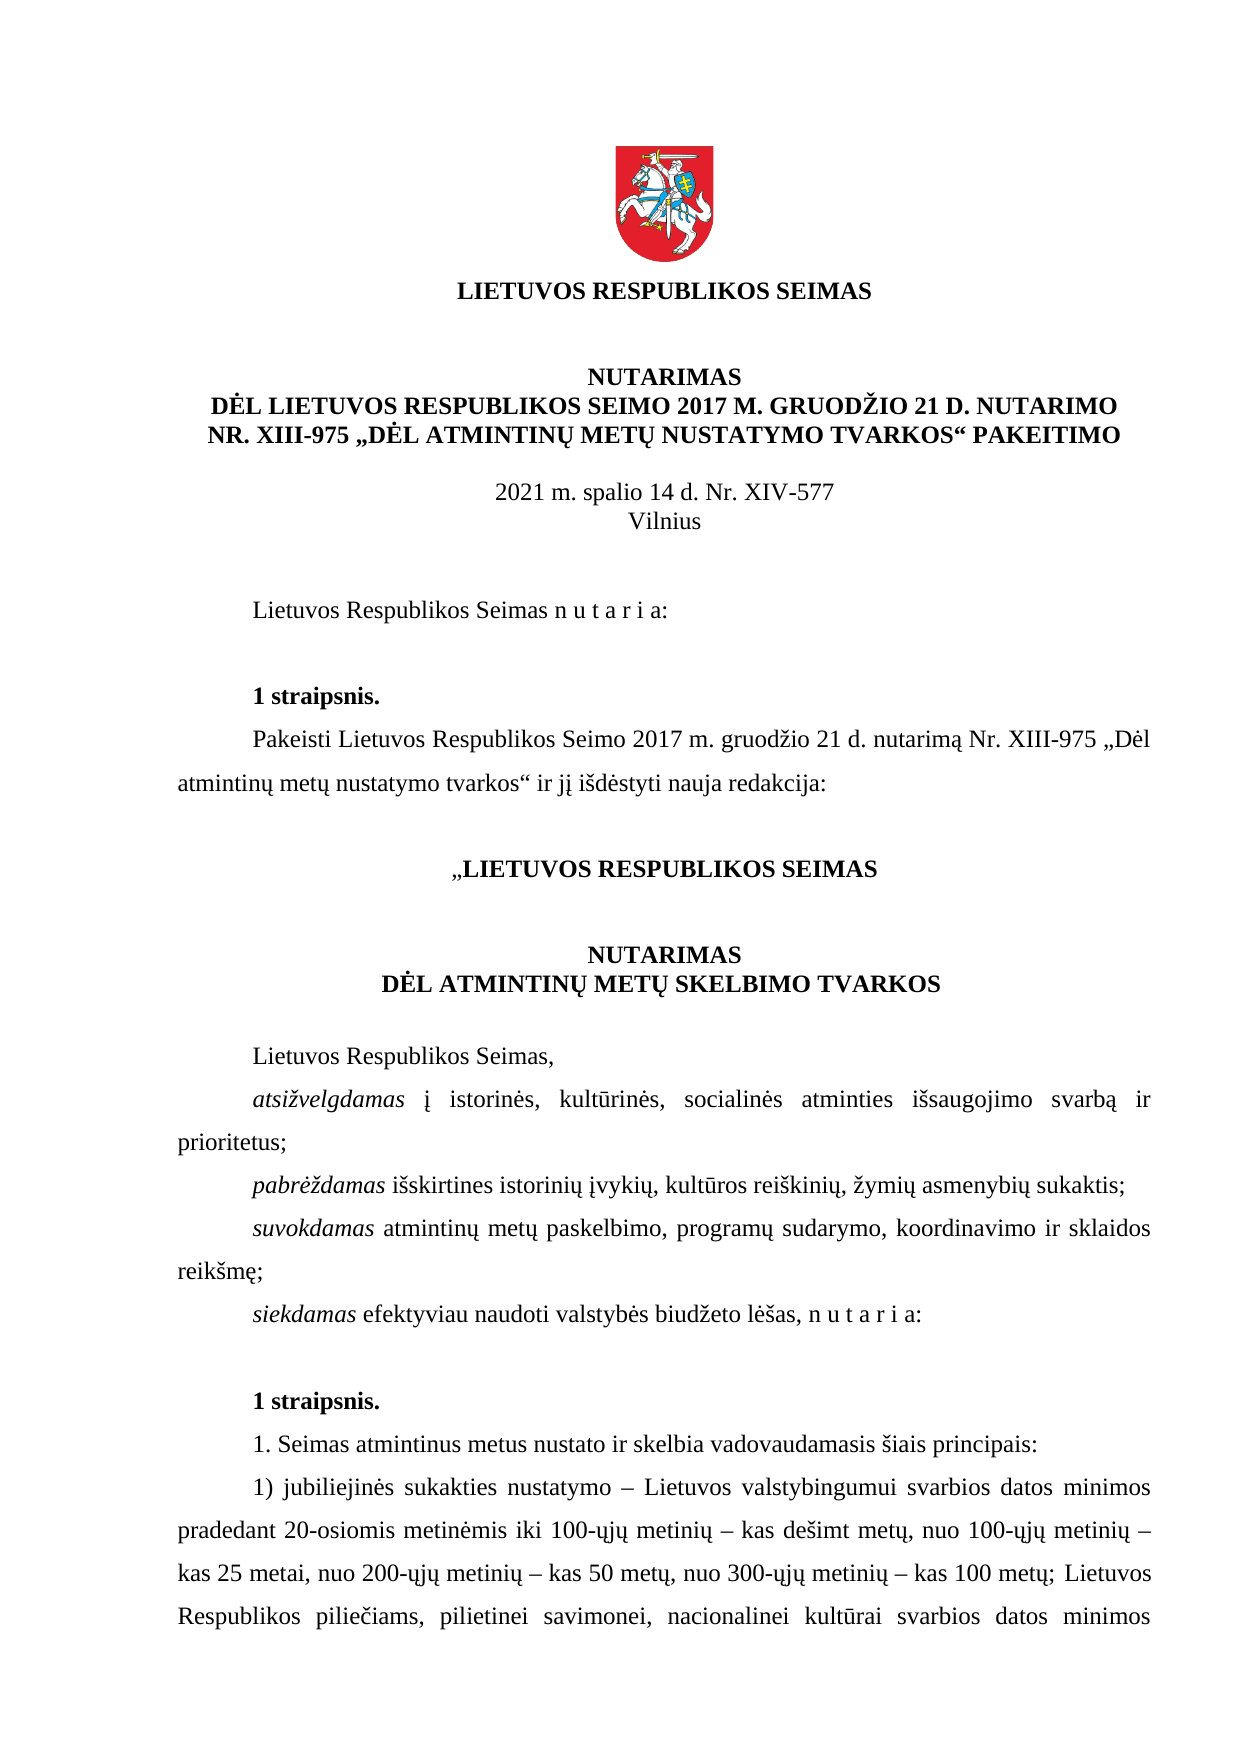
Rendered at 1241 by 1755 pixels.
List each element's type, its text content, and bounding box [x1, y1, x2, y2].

text „LIETUVOS RESPUBLIKOS SEIMAS [177, 854, 1152, 883]
text 1. Seimas atmintinus metus nustato ir skelbia vadovaudamasis šiais principais: [177, 1429, 1152, 1458]
text Lietuvos Respublikos Seimas nutaria: [177, 595, 1152, 624]
text LIETUVOS RESPUBLIKOS SEIMAS [177, 276, 1152, 305]
text pabrėždamas išskirtines istorinių įvykių, kultūros reiškinių, žymių asmenybių sukaktis; [177, 1170, 1152, 1199]
text DĖL LIETUVOS RESPUBLIKOS SEIMO 2017 M. GRUODŽIO 21 D. NUTARIMO NR. XIII-975 „DĖL ATMINTINŲ METŲ NUSTATYMO TVARKOS“ PAKEITIMO [177, 391, 1152, 448]
text 1 straipsnis. [177, 1386, 1152, 1414]
text Lietuvos Respublikos Seimas, [177, 1041, 1152, 1069]
text NUTARIMAS [177, 362, 1152, 391]
text suvokdamas atmintinų metų paskelbimo, programų sudarymo, koordinavimo ir sklaidos reikšmę; [177, 1213, 1152, 1285]
text 2021 m. spalio 14 d. Nr. XIV-577 [177, 477, 1152, 506]
text siekdamas efektyviau naudoti valstybės biudžeto lėšas, nutaria: [177, 1299, 1152, 1328]
text Pakeisti Lietuvos Respublikos Seimo 2017 m. gruodžio 21 d. nutarimą Nr. XIII-975 „Dėl atmintinų metų nustatymo tvarkos“ ir jį išdėstyti nauja redakcija: [177, 724, 1152, 796]
text 1) jubiliejinės sukakties nustatymo – Lietuvos valstybingumui svarbios datos minimos pradedant 20-osiomis metinėmis iki 100-ųjų metinių – kas dešimt metų, nuo 100-ųjų metinių – kas 25 metai, nuo 200-ųjų metinių – kas 50 metų, nuo 300-ųjų metinių – kas 100 metų; Lietuvos Respublikos piliečiams, pilietinei savimonei, nacionalinei kultūrai svarbios datos minimos [177, 1472, 1152, 1630]
text DĖL ATMINTINŲ METŲ SKELBIMO TVARKOS [177, 969, 1152, 998]
text NUTARIMAS [177, 940, 1152, 969]
text 1 straipsnis. [177, 681, 1152, 710]
text Vilnius [177, 506, 1152, 535]
text atsižvelgdamas į istorinės, kultūrinės, socialinės atminties išsaugojimo svarbą ir prioritetus; [177, 1084, 1152, 1156]
